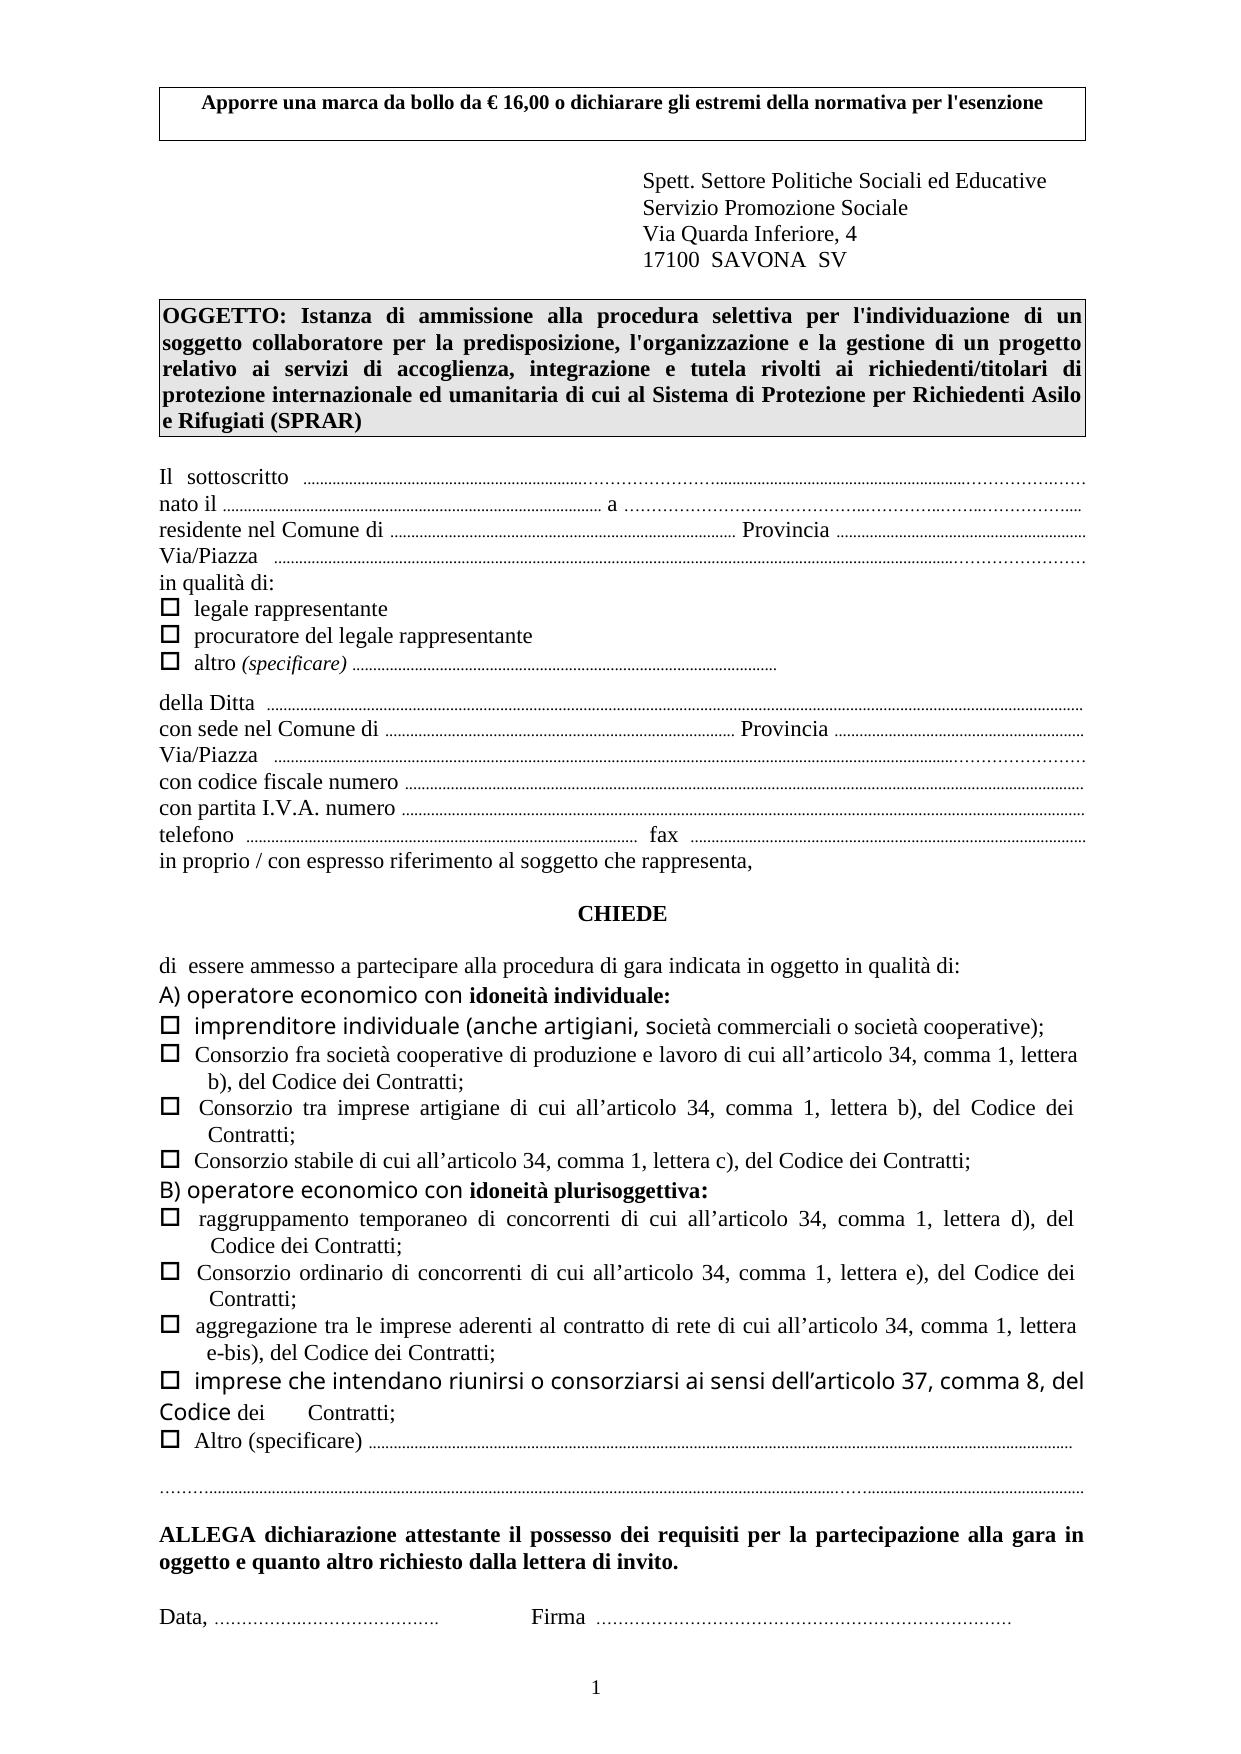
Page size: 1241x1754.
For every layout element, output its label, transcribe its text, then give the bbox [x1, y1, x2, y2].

text  Consorzio tra imprese artigiane di cui all’articolo 34, comma 1, lettera b), del Codice dei Contratti; [159, 1094, 1086, 1147]
text  imprenditore individuale (anche artigiani, società commerciali o società cooperative); [159, 1010, 1086, 1041]
text telefono .............................................................................................. fax ............................................................................................... in proprio / con espresso riferimento al soggetto che rappresenta, [159, 821, 1086, 873]
text ALLEGA dichiarazione attestante il possesso dei requisiti per la partecipazione alla gara in oggetto e quanto altro richiesto dalla lettera di invito. [159, 1521, 1086, 1574]
text  Consorzio fra società cooperative di produzione e lavoro di cui all’articolo 34, comma 1, lettera b), del Codice dei Contratti; [159, 1041, 1086, 1094]
text legale rappresentante [159, 595, 1086, 622]
text  raggruppamento temporaneo di concorrenti di cui all’articolo 34, comma 1, lettera d), del Codice dei Contratti; [159, 1206, 1086, 1259]
text B) operatore economico con idoneità plurisoggettiva: [159, 1174, 1086, 1206]
text Servizio Promozione Sociale [159, 194, 1086, 220]
text con sede nel Comune di .................................................................................... Provincia ............................................................ [159, 715, 1086, 742]
text Apporre una marca da bollo da € 16,00 o dichiarare gli estremi della normativa per l'esenzione [160, 88, 1085, 114]
text Via Quarda Inferiore, 4 [159, 220, 1086, 246]
text OGGETTO: Istanza di ammissione alla procedura selettiva per l'individuazione di un soggetto collaboratore per la predisposizione, l'organizzazione e la gestione di un progetto relativo ai servizi di accoglienza, integrazione e tutela rivolti ai richiedenti/titolari di protezione internazionale ed umanitaria di cui al Sistema di Protezione per Richiedenti Asilo e Rifugiati (SPRAR) [160, 300, 1085, 436]
text di essere ammesso a partecipare alla procedura di gara indicata in oggetto in qualità di: [159, 952, 1086, 979]
text con partita I.V.A. numero .................................................................................................................................................................... [159, 794, 1086, 821]
text residente nel Comune di ................................................................................... Provincia ............................................................ Via/Piazza ...................................................................................................................................................................…………………… in qualità di: [159, 516, 1086, 595]
text  Altro (specificare) ......................................................................................................................................................................... [159, 1427, 1086, 1454]
text  Consorzio ordinario di concorrenti di cui all’articolo 34, comma 1, lettera e), del Codice dei Contratti; [159, 1259, 1086, 1312]
text  Consorzio stabile di cui all’articolo 34, comma 1, lettera c), del Codice dei Contratti; [159, 1147, 1086, 1174]
text altro (specificare) ...................................................................................................... [159, 649, 1086, 676]
text della Ditta .................................................................................................................................................................................................... [159, 689, 1086, 715]
text procuratore del legale rappresentante [159, 622, 1086, 649]
text CHIEDE [159, 900, 1086, 926]
text 17100 SAVONA SV [159, 246, 1086, 273]
text A) operatore economico con idoneità individuale: [159, 979, 1086, 1010]
text Via/Piazza ...................................................................................................................................................................…………………… con codice fiscale numero ................................................................................................................................................................... [159, 742, 1086, 794]
text  aggregazione tra le imprese aderenti al contratto di rete di cui all’articolo 34, comma 1, lettera e-bis), del Codice dei Contratti; [159, 1312, 1086, 1365]
text  imprese che intendano riunirsi o consorziarsi ai sensi dell’articolo 37, comma 8, del Codice dei Contratti; [159, 1365, 1086, 1427]
text Data, …………….……………………. Firma ………………………………………………………………… [159, 1603, 1086, 1629]
text Il sottoscritto ...................................................................……………………............................................................…………….…… nato il ........................................................................................... a ……………………………………..…………..……..…………….... [159, 463, 1086, 516]
text ………......................................................................................................................................................…….................................................... [159, 1478, 1086, 1497]
text Spett. Settore Politiche Sociali ed Educative [159, 167, 1086, 194]
